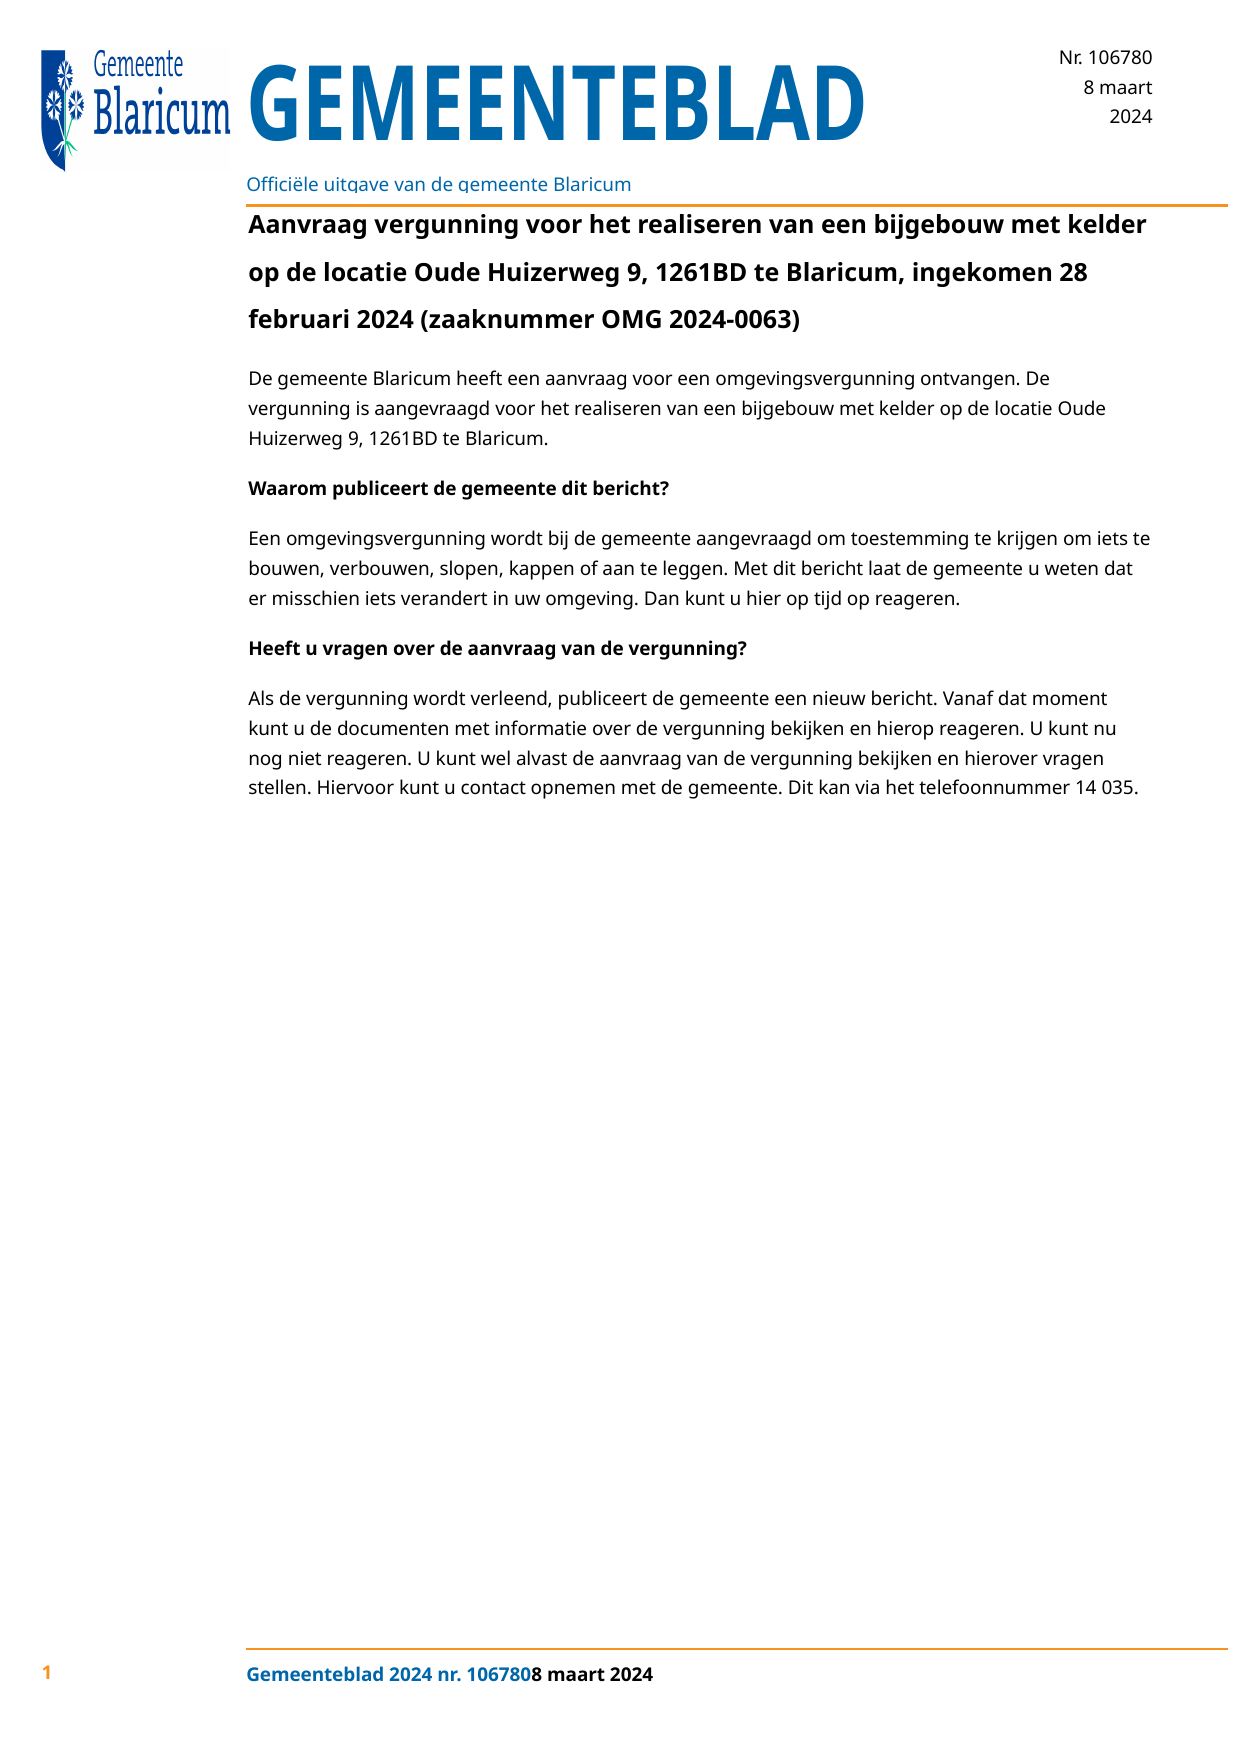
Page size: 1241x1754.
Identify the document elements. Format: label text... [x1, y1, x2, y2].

text Een omgevingsvergunning wordt bij de gemeente aangevraagd om toestemming te krijgen om iets te bouwen, verbouwen, slopen, kappen of aan te leggen. Met dit bericht laat de gemeente u weten dat er misschien iets verandert in uw omgeving. Dan kunt u hier op tijd op reageren. [248, 526, 1152, 610]
text Waarom publiceert de gemeente dit bericht? [248, 475, 1152, 501]
text Heeft u vragen over de aanvraag van de vergunning? [248, 635, 1152, 661]
text De gemeente Blaricum heeft een aanvraag voor een omgevingsvergunning ontvangen. De vergunning is aangevraagd voor het realiseren van een bijgebouw met kelder op de locatie Oude Huizerweg 9, 1261BD te Blaricum. [248, 366, 1152, 450]
text Als de vergunning wordt verleend, publiceert de gemeente een nieuw bericht. Vanaf dat moment kunt u de documenten met informatie over de vergunning bekijken en hierop reageren. U kunt nu nog niet reageren. U kunt wel alvast de aanvraag van de vergunning bekijken en hierover vragen stellen. Hiervoor kunt u contact opnemen met de gemeente. Dit kan via het telefoonnummer 14 035. [248, 686, 1152, 800]
text Aanvraag vergunning voor het realiseren van een bijgebouw met kelder op de locatie Oude Huizerweg 9, 1261BD te Blaricum, ingekomen 28 februari 2024 (zaaknummer OMG 2024-0063) [248, 207, 1152, 336]
picture [41, 47, 231, 172]
